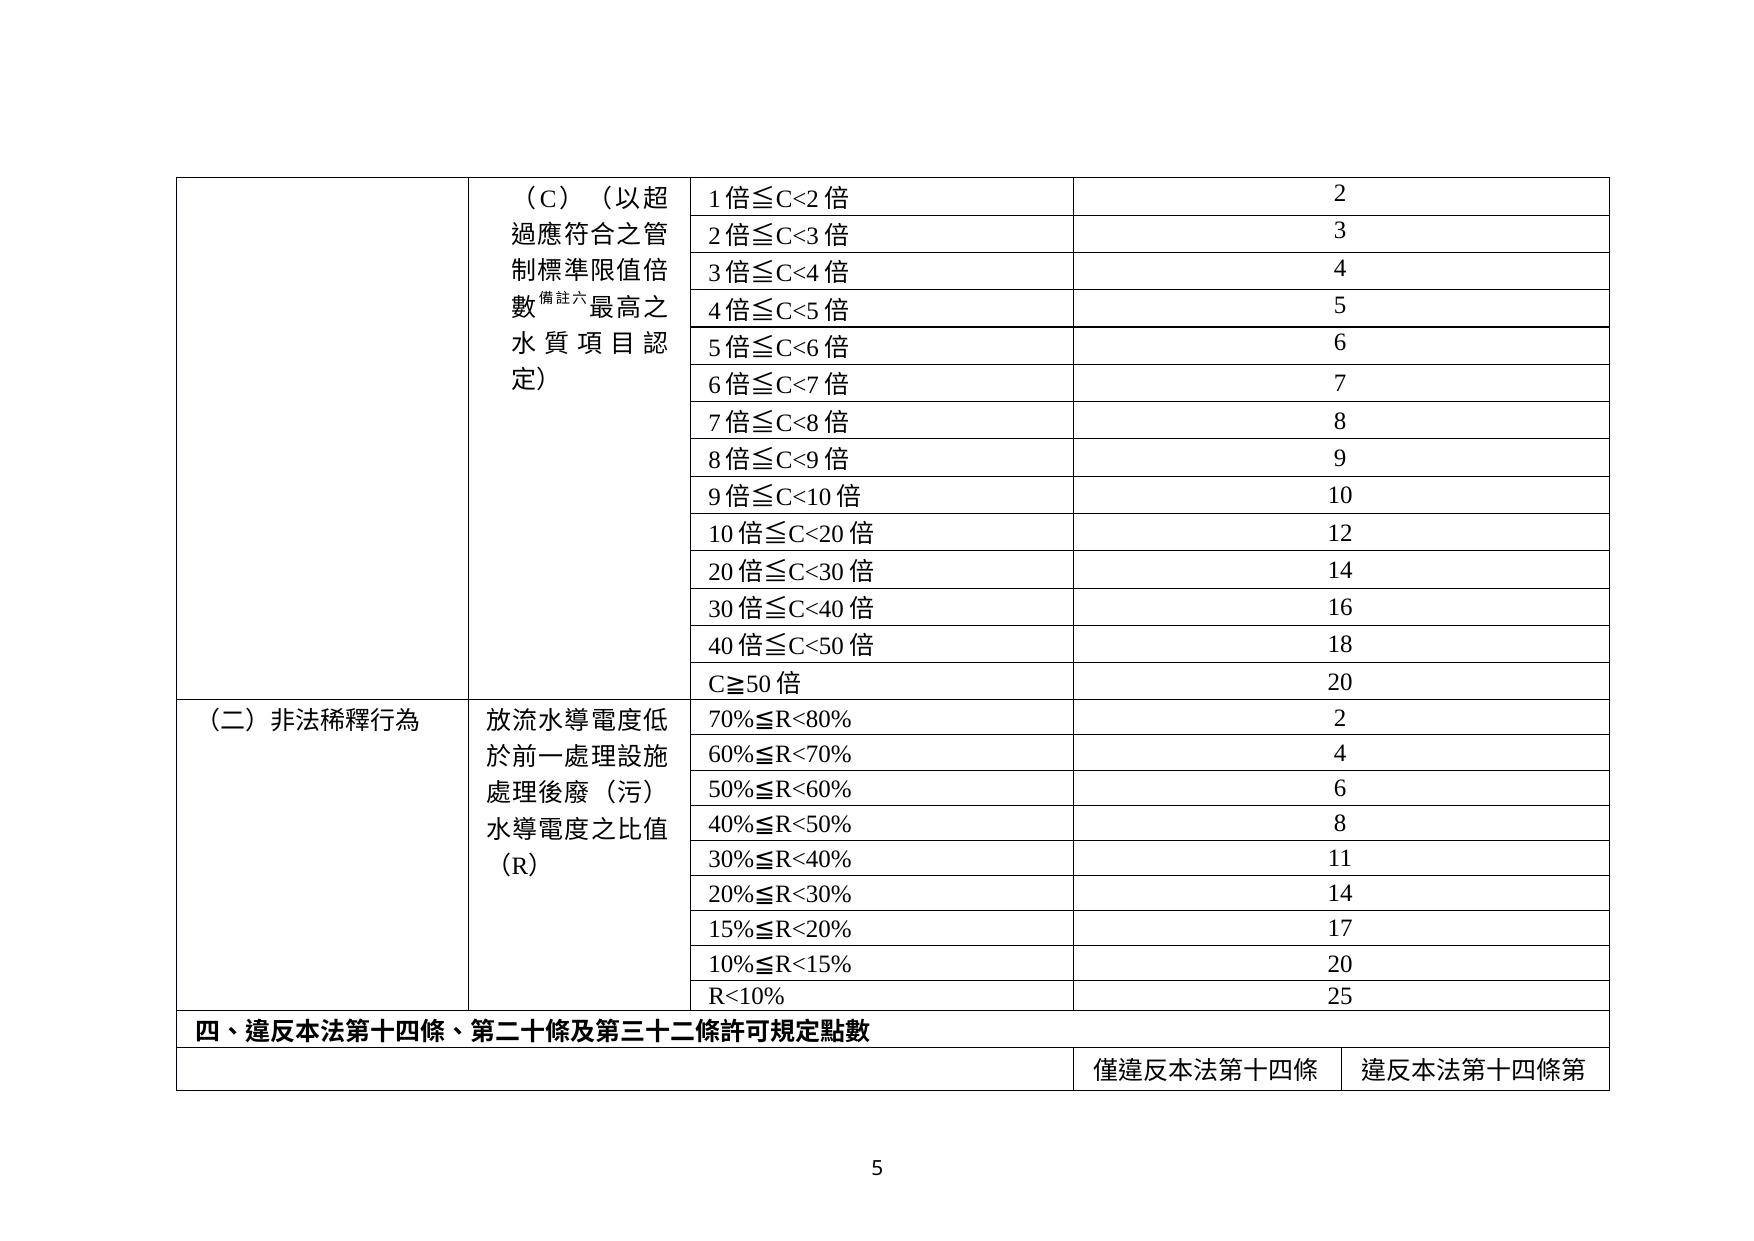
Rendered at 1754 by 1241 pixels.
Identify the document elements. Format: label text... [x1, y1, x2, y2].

table_cell 10%≦R<15% [691, 946, 1073, 980]
table_cell 2倍≦C<3倍 [691, 216, 1073, 252]
table_cell 7倍≦C<8倍 [691, 402, 1073, 438]
table_cell 30倍≦C<40倍 [691, 589, 1073, 625]
table_cell 8 [1074, 402, 1609, 438]
table_cell 僅違反本法第十四條 [1074, 1048, 1341, 1089]
table_cell 25 [1074, 981, 1609, 1010]
table_cell 3倍≦C<4倍 [691, 253, 1073, 289]
table_cell 4 [1074, 253, 1609, 289]
table_cell 10倍≦C<20倍 [691, 514, 1073, 550]
table_cell 7 [1074, 365, 1609, 401]
table_cell R<10% [691, 981, 1073, 1010]
table_cell 10 [1074, 477, 1609, 513]
table_cell 40%≦R<50% [691, 806, 1073, 840]
table_cell 20 [1074, 663, 1609, 699]
table_cell 8倍≦C<9倍 [691, 439, 1073, 476]
table_cell 6 [1074, 328, 1609, 364]
table_cell 17 [1074, 911, 1609, 945]
table_cell C≧50倍 [691, 663, 1073, 699]
table_cell 四、違反本法第十四條、第二十條及第三十二條許可規定點數 [177, 1011, 1609, 1047]
table_cell 15%≦R<20% [691, 911, 1073, 945]
table_cell 5倍≦C<6倍 [691, 328, 1073, 364]
table_cell 20%≦R<30% [691, 876, 1073, 910]
table_cell 6倍≦C<7倍 [691, 365, 1073, 401]
table_cell 8 [1074, 806, 1609, 840]
table_cell 14 [1074, 876, 1609, 910]
table_cell 4倍≦C<5倍 [691, 290, 1073, 326]
table_cell 5 [1074, 290, 1609, 326]
table_cell 11 [1074, 841, 1609, 875]
table_cell 30%≦R<40% [691, 841, 1073, 875]
table_cell 違反本法第十四條第 [1342, 1048, 1609, 1089]
table_cell 20倍≦C<30倍 [691, 551, 1073, 587]
table_cell 18 [1074, 626, 1609, 662]
table_cell 4 [1074, 735, 1609, 769]
table_cell 70%≦R<80% [691, 700, 1073, 734]
table_cell 2 [1074, 700, 1609, 734]
table_cell [177, 1048, 1073, 1089]
table_cell 12 [1074, 514, 1609, 550]
table_cell 9倍≦C<10倍 [691, 477, 1073, 513]
table_cell 40倍≦C<50倍 [691, 626, 1073, 662]
table_cell （C）（以超過應符合之管制標準限值倍數備註六最高之水質項目認定） [469, 178, 690, 699]
table_cell 3 [1074, 216, 1609, 252]
table_cell （二）非法稀釋行為 [177, 700, 468, 1010]
table_cell 50%≦R<60% [691, 771, 1073, 804]
table_cell 60%≦R<70% [691, 735, 1073, 769]
table_cell 2 [1074, 178, 1609, 214]
table_cell [177, 178, 468, 699]
table_cell 9 [1074, 439, 1609, 476]
table_cell 20 [1074, 946, 1609, 980]
table_cell 1倍≦C<2倍 [691, 178, 1073, 214]
table_cell 6 [1074, 771, 1609, 804]
table_cell 14 [1074, 551, 1609, 587]
table_cell 16 [1074, 589, 1609, 625]
table_cell 放流水導電度低於前一處理設施處理後廢（污）水導電度之比值（R） [469, 700, 690, 1010]
